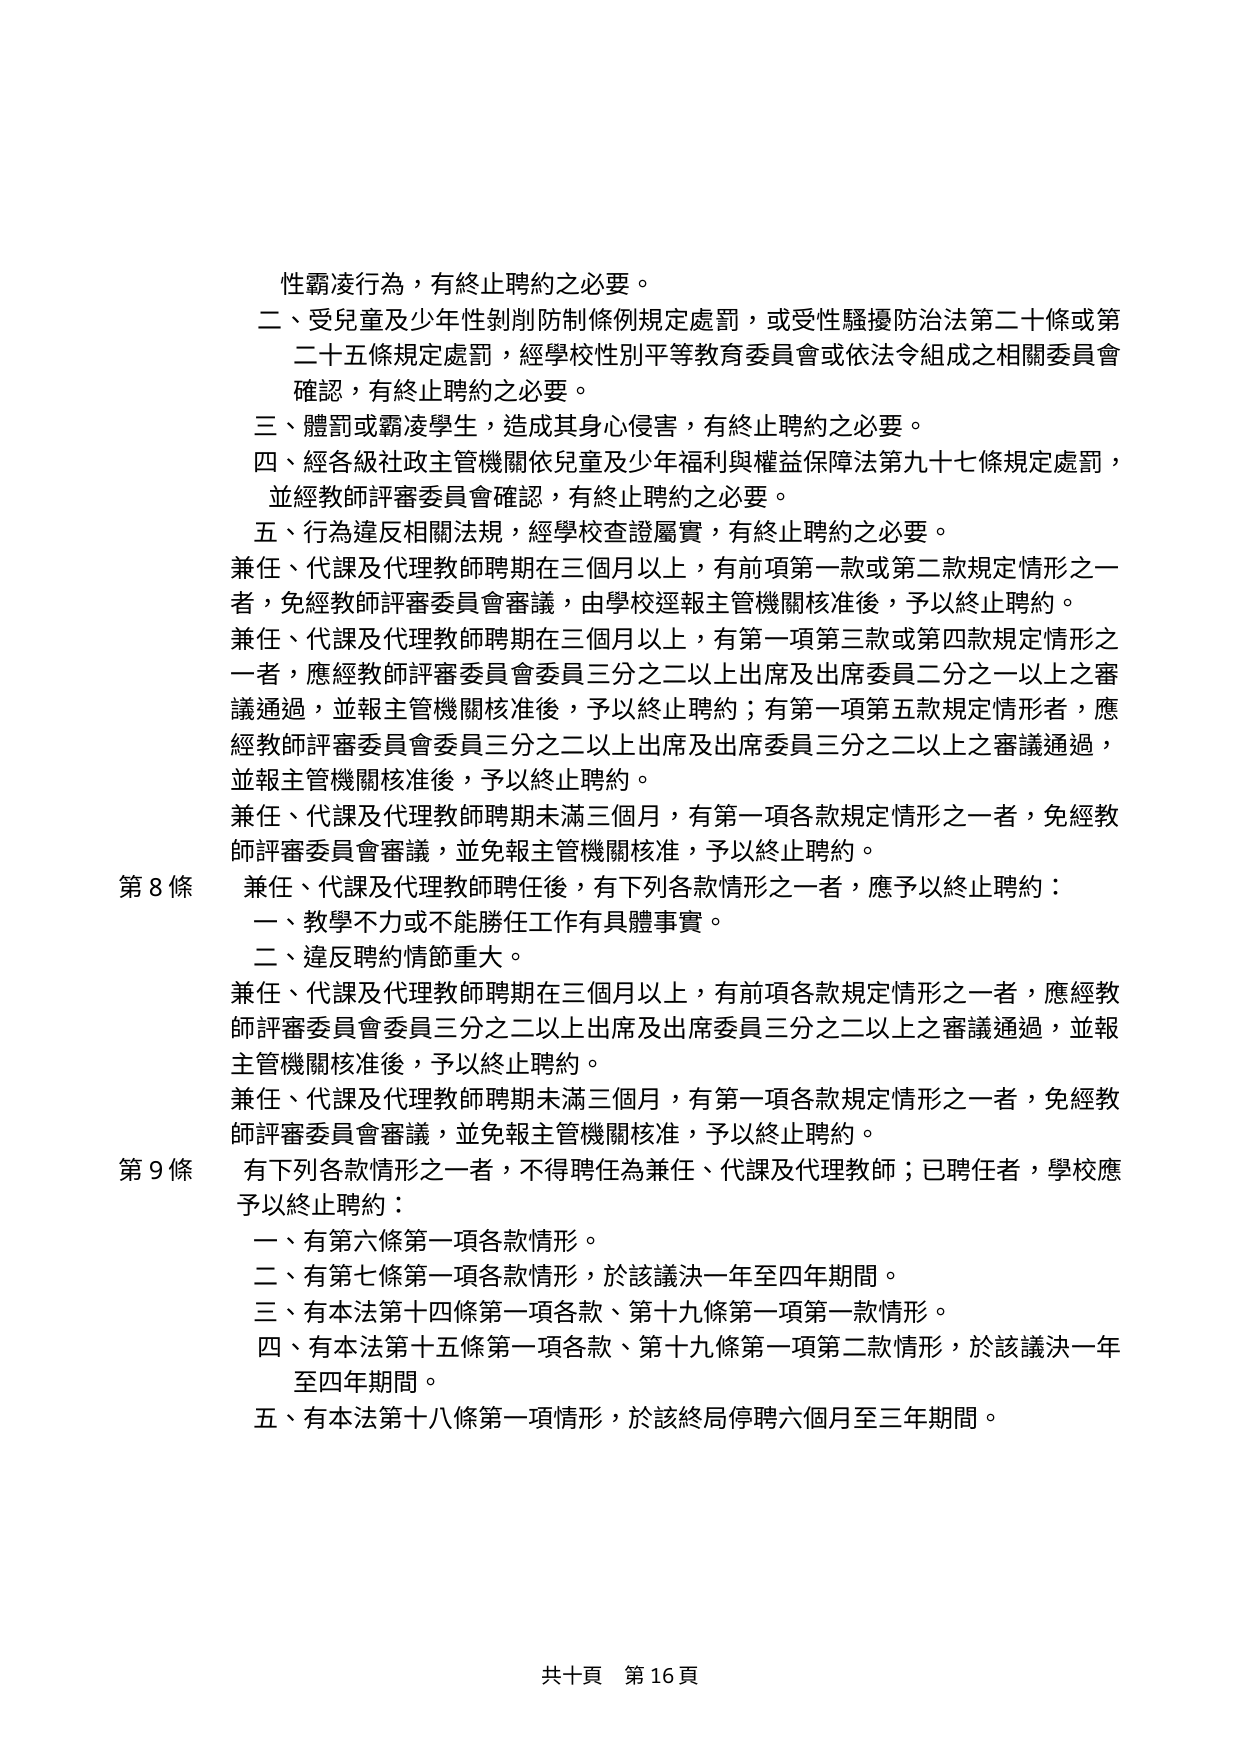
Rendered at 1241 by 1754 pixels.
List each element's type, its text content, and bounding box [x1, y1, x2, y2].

text 二、受兒童及少年性剝削防制條例規定處罰，或受性騷擾防治法第二十條或第二十五條規定處罰，經學校性別平等教育委員會或依法令組成之相關委員會確認，有終止聘約之必要。 [118, 301, 1122, 407]
text 兼任、代課及代理教師聘期在三個月以上，有前項各款規定情形之一者，應經教師評審委員會委員三分之二以上出席及出席委員三分之二以上之審議通過，並報主管機關核准後，予以終止聘約。 [230, 974, 1122, 1080]
text 二、有第七條第一項各款情形，於該議決一年至四年期間。 [118, 1257, 1122, 1293]
text 第8條 兼任、代課及代理教師聘任後，有下列各款情形之一者，應予以終止聘約： [118, 868, 1122, 903]
text 並經教師評審委員會確認，有終止聘約之必要。 [118, 478, 1122, 513]
text 性霸凌行為，有終止聘約之必要。 [281, 266, 1122, 301]
text 二、違反聘約情節重大。 [118, 938, 1122, 974]
text 四、經各級社政主管機關依兒童及少年福利與權益保障法第九十七條規定處罰， [118, 443, 1122, 478]
text 兼任、代課及代理教師聘期在三個月以上，有前項第一款或第二款規定情形之一者，免經教師評審委員會審議，由學校逕報主管機關核准後，予以終止聘約。 [230, 549, 1122, 620]
text 一、教學不力或不能勝任工作有具體事實。 [118, 903, 1122, 938]
text 三、有本法第十四條第一項各款、第十九條第一項第一款情形。 [118, 1293, 1122, 1328]
text 兼任、代課及代理教師聘期未滿三個月，有第一項各款規定情形之一者，免經教師評審委員會審議，並免報主管機關核准，予以終止聘約。 [230, 797, 1122, 868]
text 三、體罰或霸凌學生，造成其身心侵害，有終止聘約之必要。 [118, 407, 1122, 443]
text 五、有本法第十八條第一項情形，於該終局停聘六個月至三年期間。 [118, 1399, 1122, 1434]
text 第9條 有下列各款情形之一者，不得聘任為兼任、代課及代理教師；已聘任者，學校應予以終止聘約： [118, 1151, 1122, 1222]
text 四、有本法第十五條第一項各款、第十九條第一項第二款情形，於該議決一年至四年期間。 [118, 1328, 1122, 1399]
text 兼任、代課及代理教師聘期在三個月以上，有第一項第三款或第四款規定情形之一者，應經教師評審委員會委員三分之二以上出席及出席委員二分之一以上之審議通過，並報主管機關核准後，予以終止聘約；有第一項第五款規定情形者，應經教師評審委員會委員三分之二以上出席及出席委員三分之二以上之審議通過，並報主管機關核准後，予以終止聘約。 [230, 620, 1122, 797]
text 五、行為違反相關法規，經學校查證屬實，有終止聘約之必要。 [118, 513, 1122, 549]
text 兼任、代課及代理教師聘期未滿三個月，有第一項各款規定情形之一者，免經教師評審委員會審議，並免報主管機關核准，予以終止聘約。 [230, 1080, 1122, 1151]
text 一、有第六條第一項各款情形。 [118, 1222, 1122, 1257]
